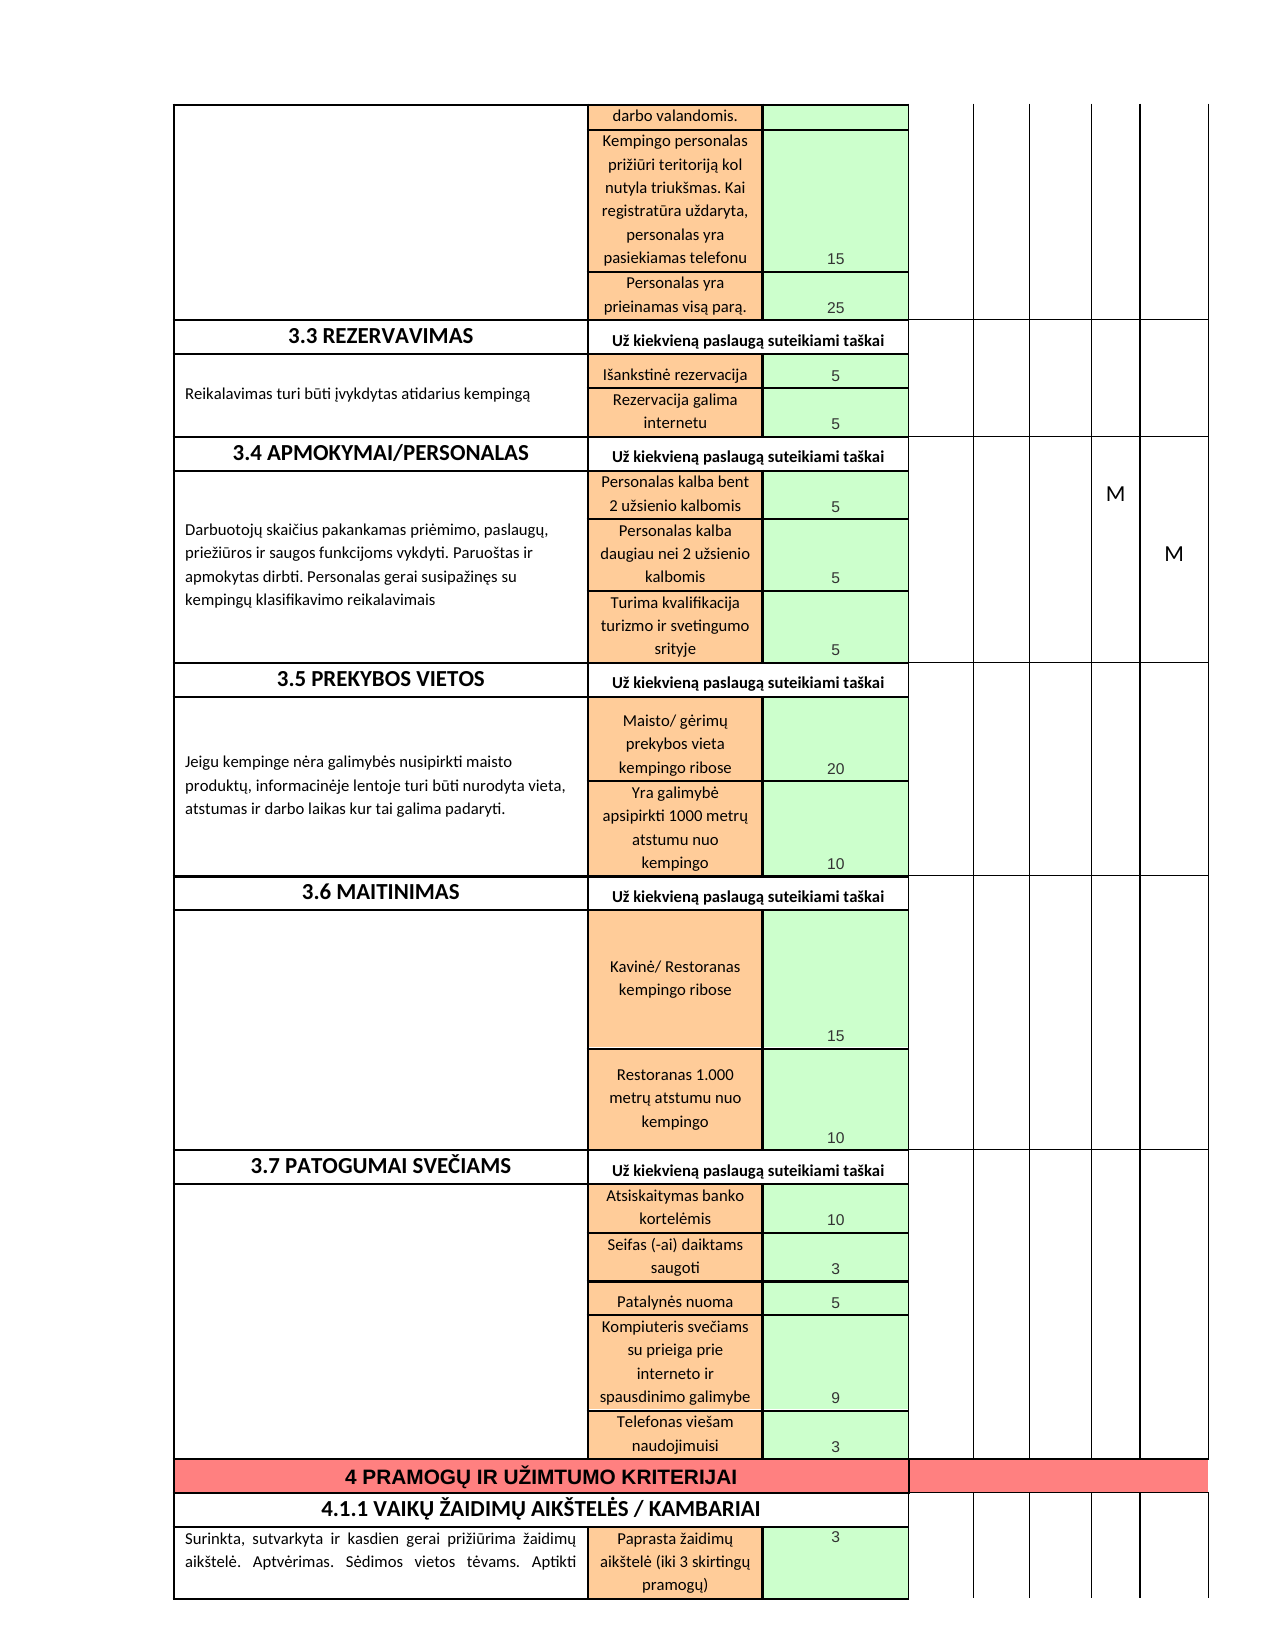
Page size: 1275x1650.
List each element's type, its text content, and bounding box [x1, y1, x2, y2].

table_cell [1030, 663, 1091, 696]
table_cell [1092, 590, 1139, 662]
table_cell [1141, 320, 1208, 353]
table_cell Už kiekvieną paslaugą suteikiami taškai [589, 321, 908, 353]
table_cell [1030, 1183, 1091, 1232]
table_cell [1030, 590, 1091, 662]
table_cell Seifas (-ai) daiktams saugoti [589, 1234, 761, 1280]
table_cell Kempingo personalas prižiūri teritoriją kol nutyla triukšmas. Kai registratūra uždaryta, personalas yra pasiekiamas telefonu [589, 131, 761, 271]
table_cell [1092, 663, 1139, 696]
table_cell [909, 909, 973, 943]
table_cell Už kiekvieną paslaugą suteikiami taškai [589, 438, 908, 469]
table_cell [974, 909, 1029, 943]
table_cell [1141, 470, 1208, 518]
table_cell [1092, 353, 1139, 387]
table_cell [1141, 1081, 1208, 1115]
table_cell [1030, 437, 1091, 469]
table_cell 10 [764, 782, 908, 875]
table_cell [974, 1314, 1029, 1409]
table_cell 10 [764, 1050, 908, 1149]
table_cell [1092, 876, 1139, 909]
table_cell [909, 696, 973, 780]
table_cell [1141, 271, 1208, 319]
table_cell [909, 518, 973, 590]
table_cell [909, 104, 973, 129]
table_cell [909, 780, 973, 875]
table_cell [909, 663, 973, 696]
table_cell [909, 1115, 973, 1149]
table_cell [1092, 1014, 1139, 1047]
table_cell 5 [764, 592, 908, 662]
table_cell [1092, 1410, 1139, 1458]
table_cell [1141, 1314, 1208, 1409]
table_cell [1141, 437, 1208, 469]
table_cell 4.1.1 VAIKŲ ŽAIDIMŲ AIKŠTELĖS / KAMBARIAI [175, 1494, 908, 1526]
table_cell [909, 1410, 973, 1458]
table_cell 10 [764, 1185, 908, 1232]
table_cell [974, 518, 1029, 590]
table_cell [1141, 1410, 1208, 1458]
table_cell [1030, 353, 1091, 387]
table_cell 3 [764, 1412, 908, 1458]
table_cell [909, 978, 973, 1013]
table_cell [909, 1493, 973, 1526]
table_cell [974, 876, 1029, 909]
table_cell Atsiskaitymas banko kortelėmis [589, 1185, 761, 1232]
table_cell [1092, 1150, 1139, 1183]
table_cell [1030, 104, 1091, 129]
table_cell [1030, 909, 1091, 943]
table_cell [1141, 590, 1208, 662]
table_cell Personalas kalba bent 2 užsienio kalbomis [589, 472, 761, 518]
table_cell 5 [764, 389, 908, 436]
table_cell [974, 271, 1029, 319]
table_cell [1092, 271, 1139, 319]
table_cell [175, 978, 587, 1013]
table_cell [974, 1150, 1029, 1183]
table_cell [1141, 1526, 1208, 1598]
table_cell [1141, 1048, 1208, 1081]
table_cell M [1092, 470, 1139, 518]
table_cell [175, 1048, 587, 1081]
table_cell [909, 353, 973, 387]
table_cell [1141, 663, 1208, 696]
table_cell [974, 104, 1029, 129]
table_cell Paprasta žaidimų aikštelė (iki 3 skirtingų pramogų) [589, 1528, 761, 1598]
table_cell Išankstinė rezervacija [589, 355, 761, 387]
table_cell [974, 387, 1029, 436]
table_cell [1092, 518, 1139, 590]
table_cell darbo valandomis. [589, 106, 761, 129]
table_cell Telefonas viešam naudojimuisi [589, 1412, 761, 1458]
table_cell [1092, 437, 1139, 469]
table_cell [1030, 1280, 1091, 1314]
table_cell [1141, 1280, 1208, 1314]
table_cell 3.5 PREKYBOS VIETOS [175, 664, 587, 696]
table_cell Personalas kalba daugiau nei 2 užsienio kalbomis [589, 520, 761, 590]
table_cell 5 [764, 355, 908, 387]
table_cell [1141, 1014, 1208, 1047]
table_cell [1030, 470, 1091, 518]
table_cell [909, 1314, 973, 1409]
table_cell [1030, 876, 1091, 909]
table_cell Jeigu kempinge nėra galimybės nusipirkti maisto produktų, informacinėje lentoje turi būti nurodyta vieta, atstumas ir darbo laikas kur tai galima padaryti. [175, 698, 587, 875]
table_cell [1092, 1314, 1139, 1409]
table_cell [909, 129, 973, 271]
table_cell [1141, 1150, 1208, 1183]
table_cell Rezervacija galima internetu [589, 389, 761, 436]
table_cell [974, 590, 1029, 662]
table_cell [1092, 1183, 1139, 1232]
table_cell [1141, 876, 1208, 909]
table_cell [175, 1185, 587, 1458]
table_cell [974, 437, 1029, 469]
table_cell [974, 1115, 1029, 1149]
table_cell [974, 320, 1029, 353]
table_cell [1092, 1493, 1139, 1526]
table_cell [974, 1081, 1029, 1115]
table_cell [1092, 696, 1139, 780]
table_cell [1141, 978, 1208, 1013]
table_cell [1141, 780, 1208, 875]
table_cell [974, 696, 1029, 780]
table_cell [1092, 129, 1139, 271]
table_cell 3 [764, 1528, 908, 1598]
table_cell 15 [764, 911, 908, 1047]
table_cell [1030, 1493, 1091, 1526]
table_cell 4 PRAMOGŲ IR UŽIMTUMO KRITERIJAI [175, 1460, 908, 1492]
table_cell Darbuotojų skaičius pakankamas priėmimo, paslaugų, priežiūros ir saugos funkcijoms vykdyti. Paruoštas ir apmokytas dirbti. Personalas gerai susipažinęs su kempingų klasifikavimo reikalavimais [175, 472, 587, 662]
table_cell Už kiekvieną paslaugą suteikiami taškai [589, 1151, 908, 1183]
table_cell [1092, 104, 1139, 129]
table_cell [974, 1183, 1029, 1232]
table_cell [909, 1280, 973, 1314]
table_cell Kavinė/ Restoranas kempingo ribose [589, 911, 761, 1047]
table_cell [974, 978, 1029, 1013]
table_cell [909, 437, 973, 469]
table_cell [1141, 104, 1208, 129]
table_cell [1030, 129, 1091, 271]
table_cell [974, 943, 1029, 978]
table_cell [974, 1410, 1029, 1458]
table_cell [1092, 1081, 1139, 1115]
table_cell [909, 1150, 973, 1183]
table_cell [1092, 909, 1139, 943]
table_cell [1030, 518, 1091, 590]
table_cell 20 [764, 698, 908, 780]
table_cell [909, 1232, 973, 1280]
table_cell [910, 1460, 1208, 1492]
table_cell 25 [764, 273, 908, 319]
table_cell 9 [764, 1316, 908, 1409]
table_cell 5 [764, 1283, 908, 1314]
table_cell Patalynės nuoma [589, 1283, 761, 1314]
table_cell [909, 590, 973, 662]
table_cell [1141, 1493, 1208, 1526]
table_cell Personalas yra prieinamas visą parą. [589, 273, 761, 319]
table_cell [974, 1048, 1029, 1081]
table_cell [909, 320, 973, 353]
table_cell [1030, 1115, 1091, 1149]
table_cell [1030, 387, 1091, 436]
table_cell [909, 876, 973, 909]
table_cell [974, 353, 1029, 387]
table_cell [909, 1048, 973, 1081]
table_cell [1092, 978, 1139, 1013]
table_cell [1030, 1150, 1091, 1183]
table_cell [1030, 320, 1091, 353]
table_cell [974, 663, 1029, 696]
table_cell [909, 470, 973, 518]
table_cell [175, 943, 587, 978]
table_cell [764, 106, 908, 129]
table_cell 15 [764, 131, 908, 271]
table_cell [1030, 1314, 1091, 1409]
table_cell [974, 780, 1029, 875]
table_cell [1030, 943, 1091, 978]
table_cell [1030, 696, 1091, 780]
table_cell [909, 271, 973, 319]
table_cell [1092, 320, 1139, 353]
table_cell 5 [764, 472, 908, 518]
table_cell [1030, 1410, 1091, 1458]
table_cell [909, 1183, 973, 1232]
table_cell [909, 1526, 973, 1598]
table_cell [1141, 909, 1208, 943]
table_cell Turima kvalifikacija turizmo ir svetingumo srityje [589, 592, 761, 662]
table_cell [974, 470, 1029, 518]
table_cell [1030, 1232, 1091, 1280]
table_cell [1030, 271, 1091, 319]
table_cell [1141, 1115, 1208, 1149]
table_cell [1141, 387, 1208, 436]
table_cell [974, 1526, 1029, 1598]
table_cell 5 [764, 520, 908, 590]
table_cell [1141, 1232, 1208, 1280]
table_cell Yra galimybė apsipirkti 1000 metrų atstumu nuo kempingo [589, 782, 761, 875]
table_cell Kompiuteris svečiams su prieiga prie interneto ir spausdinimo galimybe [589, 1316, 761, 1409]
table_cell Restoranas 1.000 metrų atstumu nuo kempingo [589, 1050, 761, 1149]
table_cell [909, 1014, 973, 1047]
table_cell [175, 1115, 587, 1149]
table_cell [1092, 780, 1139, 875]
table_cell 3 [764, 1234, 908, 1280]
table_cell [1030, 1526, 1091, 1598]
table_cell [974, 1014, 1029, 1047]
table_cell [909, 943, 973, 978]
table_cell [1030, 978, 1091, 1013]
table_cell [1092, 387, 1139, 436]
table_cell Už kiekvieną paslaugą suteikiami taškai [589, 878, 908, 909]
table_cell [1092, 1280, 1139, 1314]
table_cell [175, 1014, 587, 1047]
table_cell [1141, 129, 1208, 271]
table_cell [1092, 1232, 1139, 1280]
table_cell Surinkta, sutvarkyta ir kasdien gerai prižiūrima žaidimų aikštelė. Aptvėrimas. Sėdimos vietos tėvams. Aptikti [175, 1528, 587, 1598]
table_cell [974, 1280, 1029, 1314]
table_cell [175, 106, 587, 319]
table_cell [974, 1232, 1029, 1280]
table_cell 3.6 MAITINIMAS [175, 878, 587, 909]
table_cell [909, 387, 973, 436]
table_cell [1141, 696, 1208, 780]
table_cell Reikalavimas turi būti įvykdytas atidarius kempingą [175, 355, 587, 436]
table_cell Už kiekvieną paslaugą suteikiami taškai [589, 664, 908, 696]
table_cell [1030, 780, 1091, 875]
table_cell [1092, 943, 1139, 978]
table_cell [1030, 1048, 1091, 1081]
table_cell [909, 1081, 973, 1115]
table_cell [1030, 1014, 1091, 1047]
table_cell [974, 1493, 1029, 1526]
table_cell [1092, 1526, 1139, 1598]
table_cell 3.3 REZERVAVIMAS [175, 321, 587, 353]
table_cell M [1141, 518, 1208, 590]
table_cell [1092, 1048, 1139, 1081]
table_cell [1141, 1183, 1208, 1232]
table_cell [1030, 1081, 1091, 1115]
table_cell [974, 129, 1029, 271]
table_cell 3.4 APMOKYMAI/PERSONALAS [175, 438, 587, 469]
table_cell Maisto/ gėrimų prekybos vieta kempingo ribose [589, 698, 761, 780]
table_cell [1141, 353, 1208, 387]
table_cell [175, 1081, 587, 1115]
table_cell [1141, 943, 1208, 978]
table_cell [175, 911, 587, 943]
table_cell 3.7 PATOGUMAI SVEČIAMS [175, 1151, 587, 1183]
table_cell [1092, 1115, 1139, 1149]
